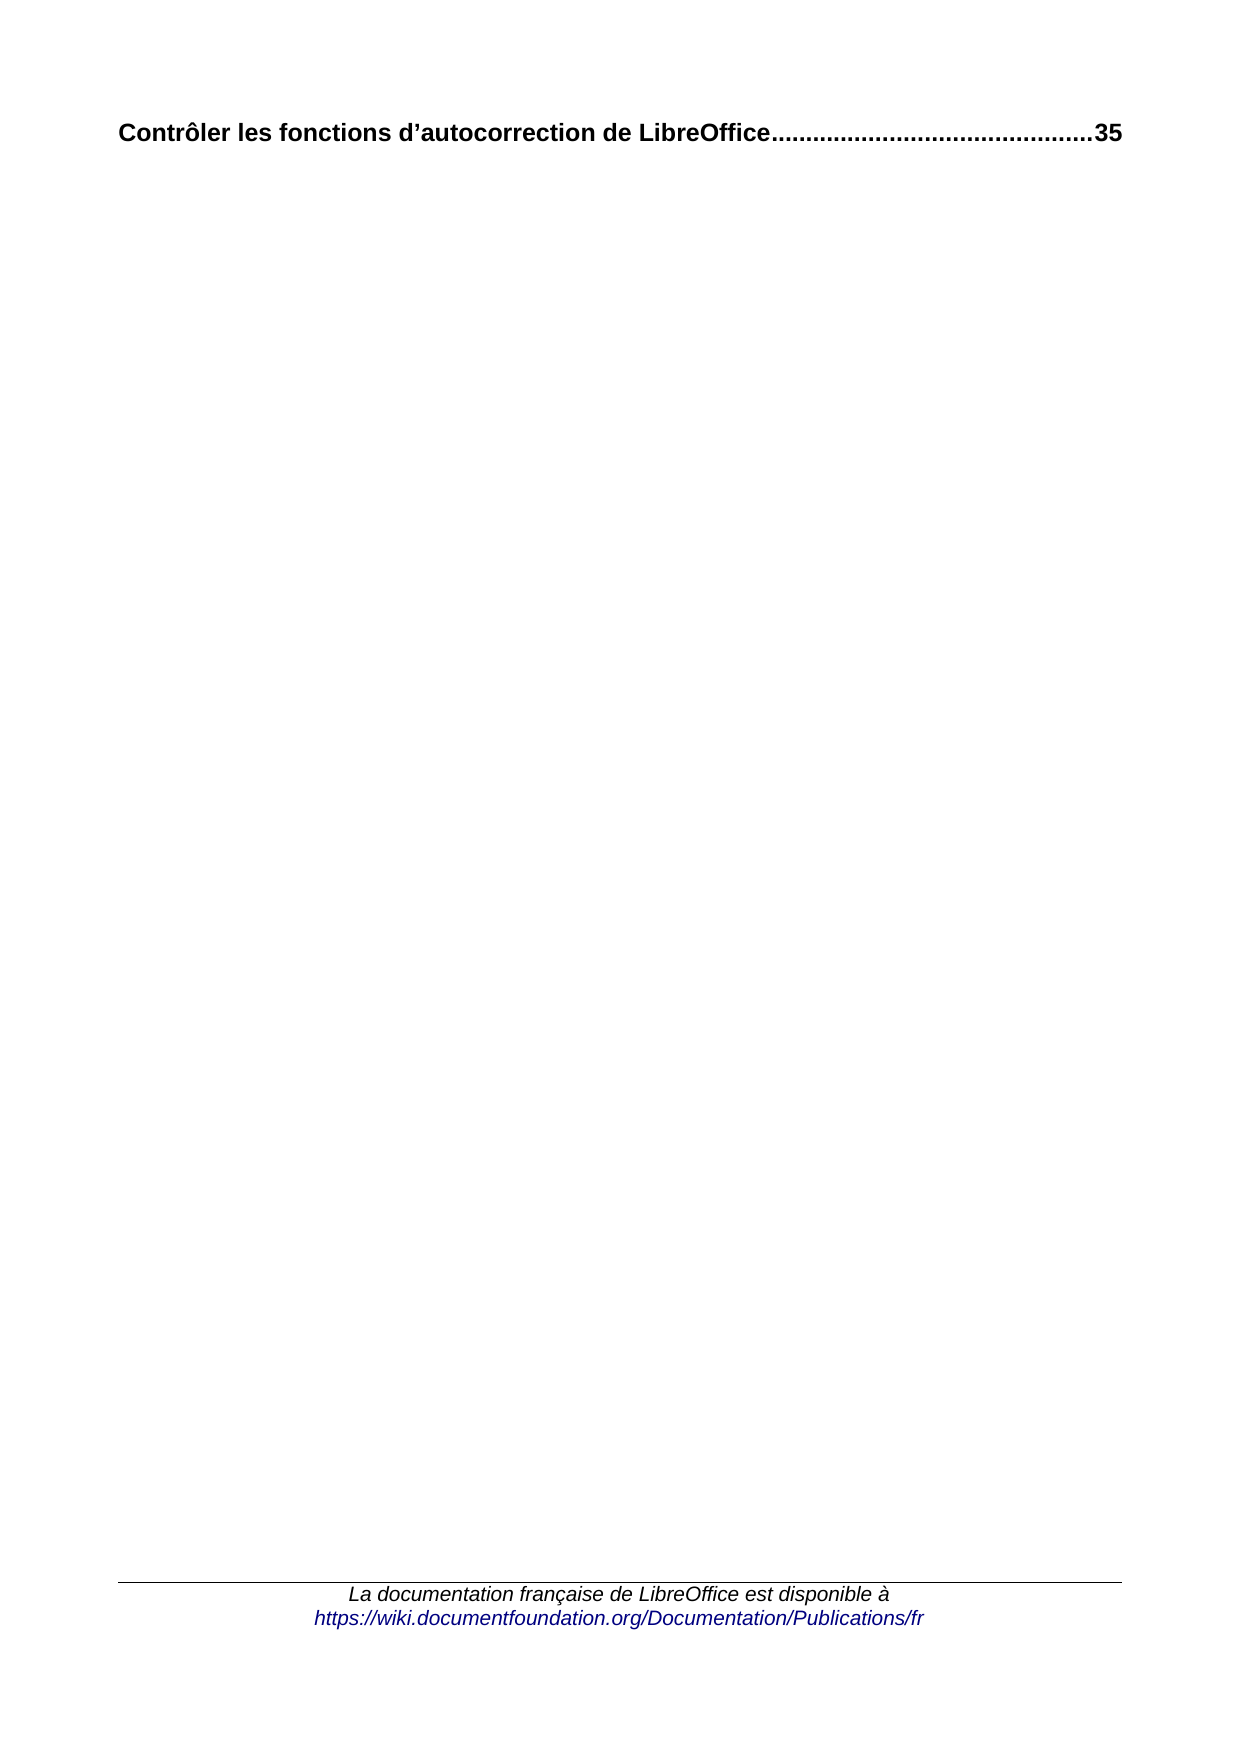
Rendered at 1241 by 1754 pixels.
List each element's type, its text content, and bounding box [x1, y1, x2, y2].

text Contrôler les fonctions d’autocorrection de LibreOffice 35 [118, 118, 1122, 147]
